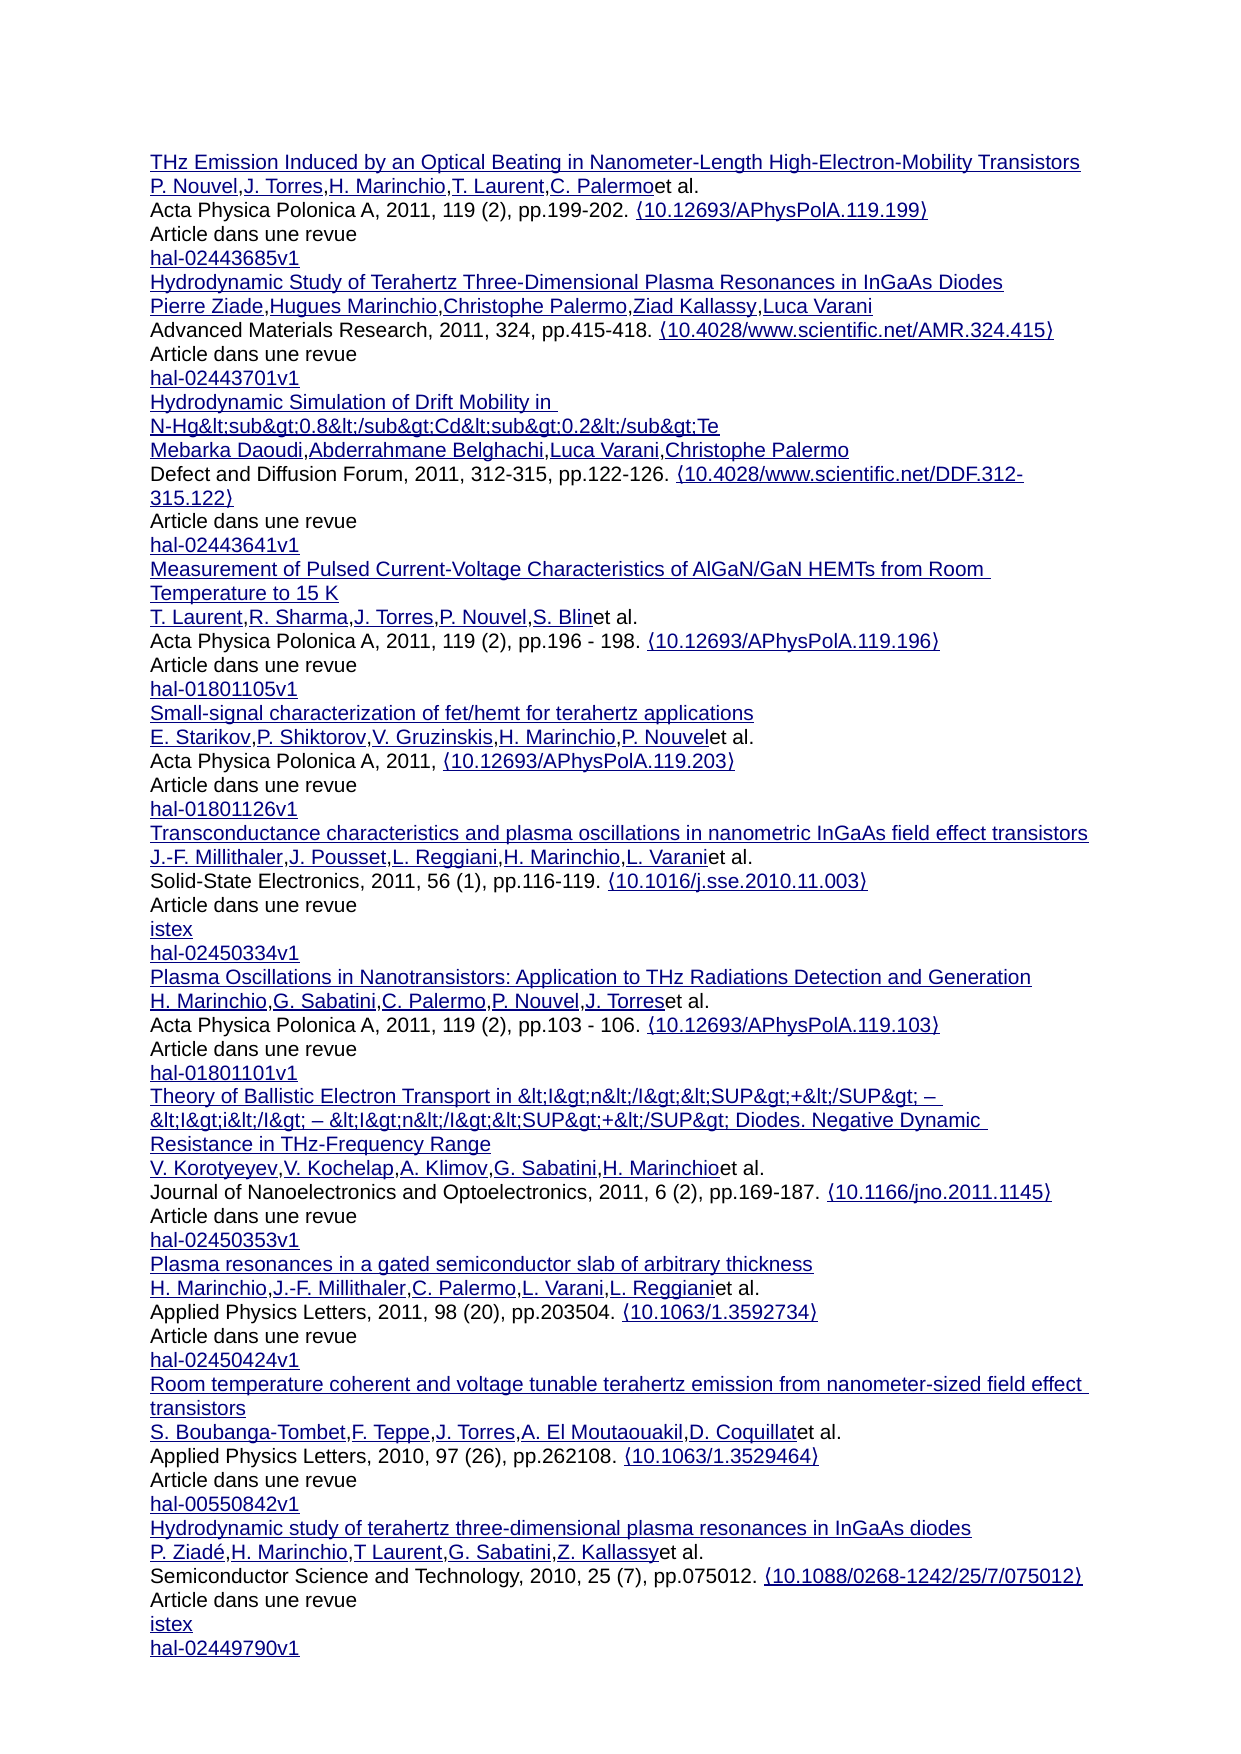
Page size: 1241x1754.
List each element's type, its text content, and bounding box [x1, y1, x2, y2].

table_cell Hydrodynamic study of terahertz three-dimensional plasma resonances in InGaAs diodes P. Ziadé,H. Marinchio,T Laurent,G. Sabatini,Z. Kallassyet al. Semiconductor Science and Technology, 2010, 25 (7), pp.075012. ⟨10.1088/0268-1242/25/7/075012⟩ Article dans une revue istex hal-02449790v1 [150, 1516, 1090, 1659]
table_cell Transconductance characteristics and plasma oscillations in nanometric InGaAs field effect transistors J.-F. Millithaler,J. Pousset,L. Reggiani,H. Marinchio,L. Varaniet al. Solid-State Electronics, 2011, 56 (1), pp.116-119. ⟨10.1016/j.sse.2010.11.003⟩ Article dans une revue istex hal-02450334v1 [150, 821, 1090, 964]
table_cell Small-signal characterization of fet/hemt for terahertz applications E. Starikov,P. Shiktorov,V. Gruzinskis,H. Marinchio,P. Nouvelet al. Acta Physica Polonica A, 2011, ⟨10.12693/APhysPolA.119.203⟩ Article dans une revue hal-01801126v1 [150, 701, 1090, 821]
table_cell Theory of Ballistic Electron Transport in &lt;I&gt;n&lt;/I&gt;&lt;SUP&gt;+&lt;/SUP&gt; – &lt;I&gt;i&lt;/I&gt; – &lt;I&gt;n&lt;/I&gt;&lt;SUP&gt;+&lt;/SUP&gt; Diodes. Negative Dynamic Resistance in THz-Frequency Range V. Korotyeyev,V. Kochelap,A. Klimov,G. Sabatini,H. Marinchioet al. Journal of Nanoelectronics and Optoelectronics, 2011, 6 (2), pp.169-187. ⟨10.1166/jno.2011.1145⟩ Article dans une revue hal-02450353v1 [150, 1084, 1090, 1252]
table_cell THz Emission Induced by an Optical Beating in Nanometer-Length High-Electron-Mobility Transistors P. Nouvel,J. Torres,H. Marinchio,T. Laurent,C. Palermoet al. Acta Physica Polonica A, 2011, 119 (2), pp.199-202. ⟨10.12693/APhysPolA.119.199⟩ Article dans une revue hal-02443685v1 [150, 150, 1090, 270]
table_cell Hydrodynamic Study of Terahertz Three-Dimensional Plasma Resonances in InGaAs Diodes Pierre Ziade,Hugues Marinchio,Christophe Palermo,Ziad Kallassy,Luca Varani Advanced Materials Research, 2011, 324, pp.415-418. ⟨10.4028/www.scientific.net/AMR.324.415⟩ Article dans une revue hal-02443701v1 [150, 270, 1090, 389]
table_cell Measurement of Pulsed Current-Voltage Characteristics of AlGaN/GaN HEMTs from Room Temperature to 15 K T. Laurent,R. Sharma,J. Torres,P. Nouvel,S. Blinet al. Acta Physica Polonica A, 2011, 119 (2), pp.196 - 198. ⟨10.12693/APhysPolA.119.196⟩ Article dans une revue hal-01801105v1 [150, 557, 1090, 701]
table_cell Hydrodynamic Simulation of Drift Mobility in N-Hg&lt;sub&gt;0.8&lt;/sub&gt;Cd&lt;sub&gt;0.2&lt;/sub&gt;Te Mebarka Daoudi,Abderrahmane Belghachi,Luca Varani,Christophe Palermo Defect and Diffusion Forum, 2011, 312-315, pp.122-126. ⟨10.4028/www.scientific.net/DDF.312-315.122⟩ Article dans une revue hal-02443641v1 [150, 390, 1090, 557]
table_cell Plasma resonances in a gated semiconductor slab of arbitrary thickness H. Marinchio,J.-F. Millithaler,C. Palermo,L. Varani,L. Reggianiet al. Applied Physics Letters, 2011, 98 (20), pp.203504. ⟨10.1063/1.3592734⟩ Article dans une revue hal-02450424v1 [150, 1252, 1090, 1372]
table_cell Plasma Oscillations in Nanotransistors: Application to THz Radiations Detection and Generation H. Marinchio,G. Sabatini,C. Palermo,P. Nouvel,J. Torreset al. Acta Physica Polonica A, 2011, 119 (2), pp.103 - 106. ⟨10.12693/APhysPolA.119.103⟩ Article dans une revue hal-01801101v1 [150, 965, 1090, 1084]
table_cell Room temperature coherent and voltage tunable terahertz emission from nanometer-sized field effect transistors S. Boubanga-Tombet,F. Teppe,J. Torres,A. El Moutaouakil,D. Coquillatet al. Applied Physics Letters, 2010, 97 (26), pp.262108. ⟨10.1063/1.3529464⟩ Article dans une revue hal-00550842v1 [150, 1372, 1090, 1516]
